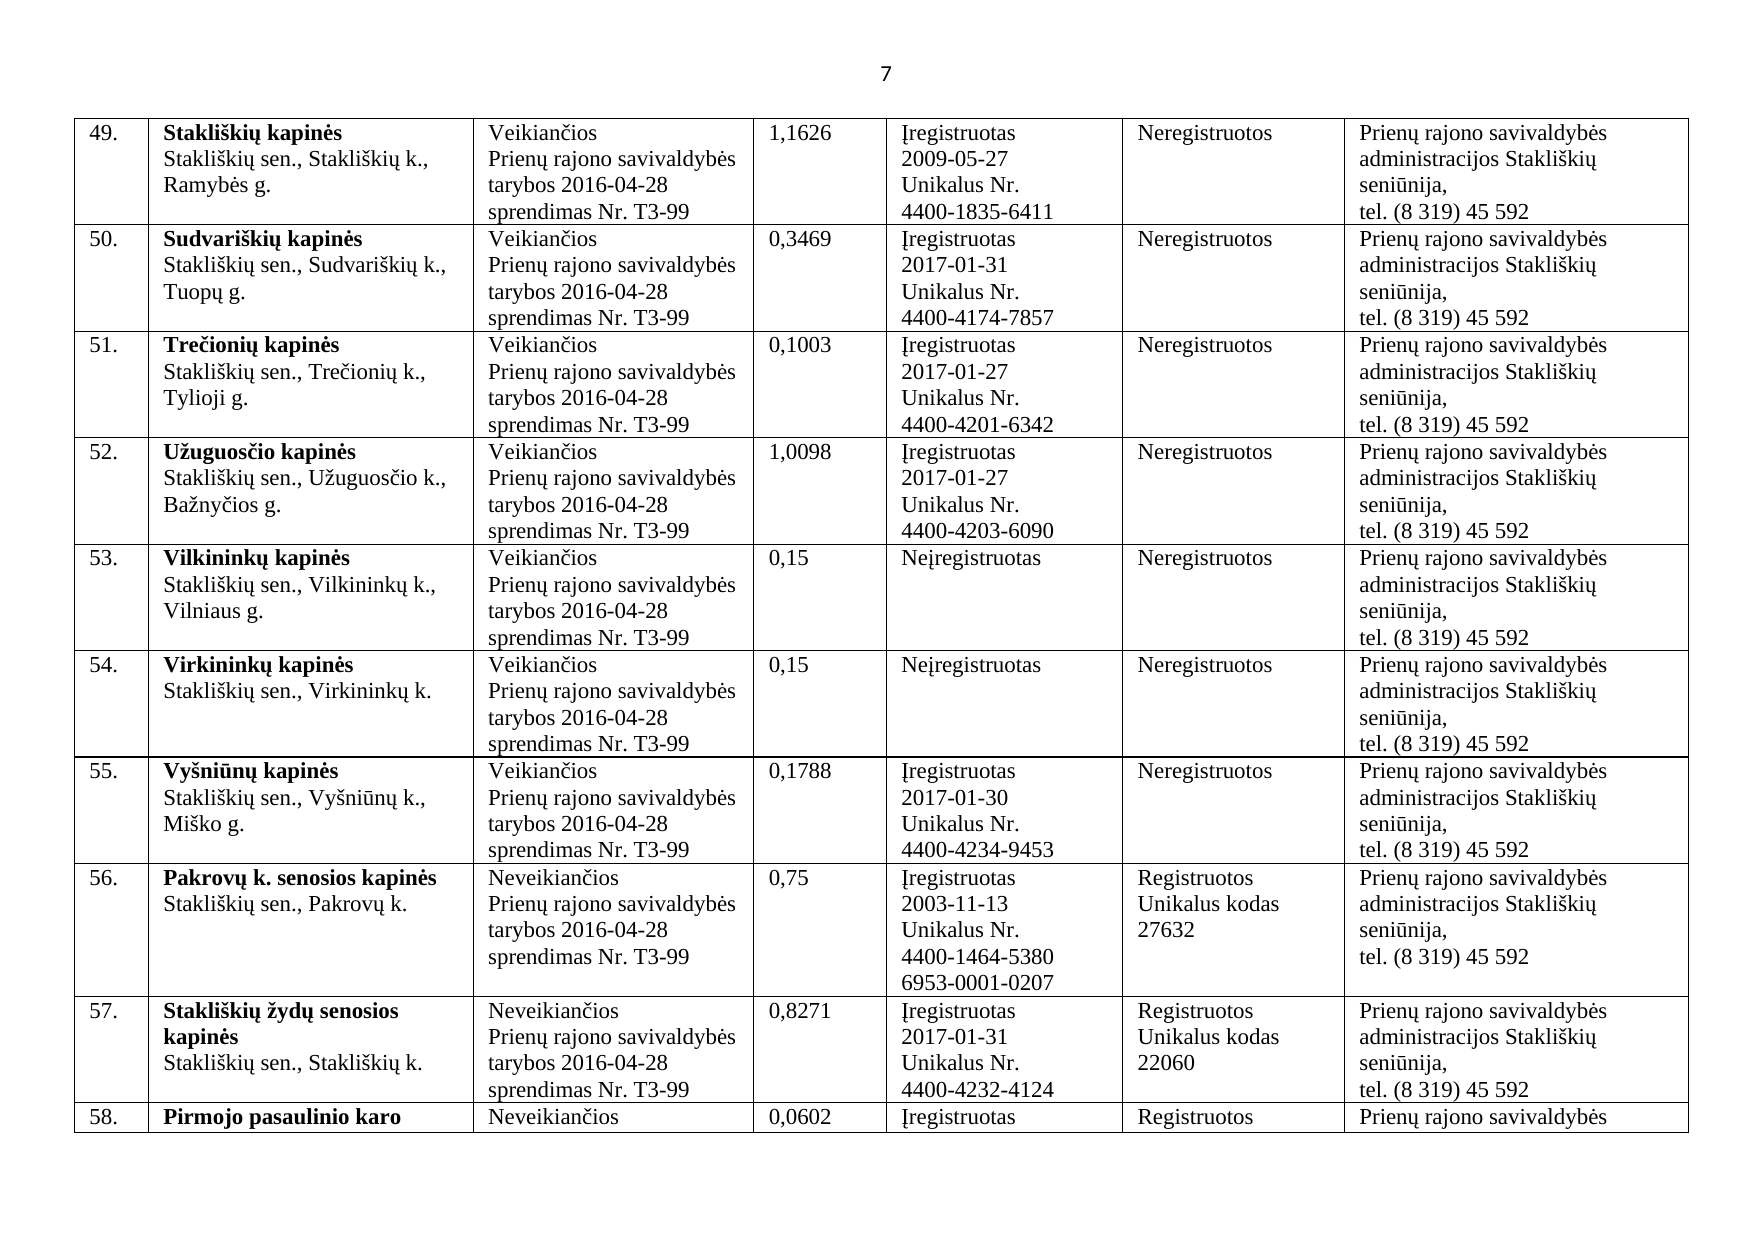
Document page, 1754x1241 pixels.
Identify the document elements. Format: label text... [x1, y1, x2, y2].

table_cell Neregistruotos [1123, 119, 1344, 224]
table_cell Veikiančios Prienų rajono savivaldybės tarybos 2016-04-28 sprendimas Nr. T3-99 [474, 545, 753, 650]
table_cell Neregistruotos [1123, 651, 1344, 756]
table_cell Neįregistruotas [887, 545, 1122, 650]
table_cell 0,1788 [754, 758, 886, 863]
table_cell Registruotos Unikalus kodas 22060 [1123, 997, 1344, 1102]
table_cell Prienų rajono savivaldybės administracijos Stakliškių seniūnija, tel. (8 319) 45 592 [1345, 225, 1688, 331]
table_cell Stakliškių žydų senosios kapinės Stakliškių sen., Stakliškių k. [149, 997, 473, 1102]
table_cell 53. [75, 545, 148, 650]
table_cell Įregistruotas 2009-05-27 Unikalus Nr. 4400-1835-6411 [887, 119, 1122, 224]
table_cell Registruotos Unikalus kodas 27632 [1123, 864, 1344, 996]
table_cell Įregistruotas 2003-11-13 Unikalus Nr. 4400-1464-5380 6953-0001-0207 [887, 864, 1122, 996]
table_cell Veikiančios Prienų rajono savivaldybės tarybos 2016-04-28 sprendimas Nr. T3-99 [474, 758, 753, 863]
table_cell 54. [75, 651, 148, 756]
table_cell 57. [75, 997, 148, 1102]
table_cell Pakrovų k. senosios kapinės Stakliškių sen., Pakrovų k. [149, 864, 473, 996]
table_cell [1689, 756, 1754, 863]
table_cell Sudvariškių kapinės Stakliškių sen., Sudvariškių k., Tuopų g. [149, 225, 473, 331]
table_cell Prienų rajono savivaldybės administracijos Stakliškių seniūnija, tel. (8 319) 45 592 [1345, 438, 1688, 543]
table_cell Veikiančios Prienų rajono savivaldybės tarybos 2016-04-28 sprendimas Nr. T3-99 [474, 119, 753, 224]
table_cell [1689, 118, 1754, 224]
table_cell Registruotos [1123, 1103, 1344, 1132]
table_cell Neregistruotos [1123, 225, 1344, 331]
table_cell 1,1626 [754, 119, 886, 224]
table_cell Prienų rajono savivaldybės administracijos Stakliškių seniūnija, tel. (8 319) 45 592 [1345, 119, 1688, 224]
table_cell 58. [75, 1103, 148, 1132]
table_cell Neregistruotos [1123, 758, 1344, 863]
table_cell 0,15 [754, 545, 886, 650]
table_cell Neveikiančios Prienų rajono savivaldybės tarybos 2016-04-28 sprendimas Nr. T3-99 [474, 997, 753, 1102]
table_cell 50. [75, 225, 148, 331]
table_cell 0,15 [754, 651, 886, 756]
table_cell Užuguosčio kapinės Stakliškių sen., Užuguosčio k., Bažnyčios g. [149, 438, 473, 543]
table_cell 1,0098 [754, 438, 886, 543]
table_cell Vyšniūnų kapinės Stakliškių sen., Vyšniūnų k., Miško g. [149, 758, 473, 863]
table_cell 56. [75, 864, 148, 996]
table_cell Neregistruotos [1123, 438, 1344, 543]
table_cell 55. [75, 758, 148, 863]
table_cell Virkininkų kapinės Stakliškių sen., Virkininkų k. [149, 651, 473, 756]
table_cell Įregistruotas 2017-01-31 Unikalus Nr. 4400-4232-4124 [887, 997, 1122, 1102]
table_cell 0,75 [754, 864, 886, 996]
table_cell Veikiančios Prienų rajono savivaldybės tarybos 2016-04-28 sprendimas Nr. T3-99 [474, 438, 753, 543]
table_cell Neįregistruotas [887, 651, 1122, 756]
table_cell Veikiančios Prienų rajono savivaldybės tarybos 2016-04-28 sprendimas Nr. T3-99 [474, 651, 753, 756]
table_cell Stakliškių kapinės Stakliškių sen., Stakliškių k., Ramybės g. [149, 119, 473, 224]
table_cell Įregistruotas [887, 1103, 1122, 1132]
table_cell 0,0602 [754, 1103, 886, 1132]
table_cell [1689, 331, 1754, 437]
table_cell [1689, 650, 1754, 756]
table_cell Trečionių kapinės Stakliškių sen., Trečionių k., Tylioji g. [149, 332, 473, 437]
table_cell 0,8271 [754, 997, 886, 1102]
table_cell [1689, 224, 1754, 331]
table_cell [1689, 863, 1754, 996]
table_cell Neregistruotos [1123, 332, 1344, 437]
table_cell Įregistruotas 2017-01-27 Unikalus Nr. 4400-4203-6090 [887, 438, 1122, 543]
table_cell Prienų rajono savivaldybės administracijos Stakliškių seniūnija, tel. (8 319) 45 592 [1345, 332, 1688, 437]
table_cell Neregistruotos [1123, 545, 1344, 650]
table_cell Neveikiančios [474, 1103, 753, 1132]
table_cell 51. [75, 332, 148, 437]
table_cell Veikiančios Prienų rajono savivaldybės tarybos 2016-04-28 sprendimas Nr. T3-99 [474, 332, 753, 437]
table_cell 49. [75, 119, 148, 224]
table_cell 0,3469 [754, 225, 886, 331]
table_cell Vilkininkų kapinės Stakliškių sen., Vilkininkų k., Vilniaus g. [149, 545, 473, 650]
table_cell Neveikiančios Prienų rajono savivaldybės tarybos 2016-04-28 sprendimas Nr. T3-99 [474, 864, 753, 996]
table_cell 52. [75, 438, 148, 543]
table_cell [1689, 544, 1754, 650]
table_cell [1689, 996, 1754, 1102]
table_cell Įregistruotas 2017-01-31 Unikalus Nr. 4400-4174-7857 [887, 225, 1122, 331]
table_cell [1689, 1102, 1754, 1132]
table_cell Prienų rajono savivaldybės administracijos Stakliškių seniūnija, tel. (8 319) 45 592 [1345, 651, 1688, 756]
table_cell [1689, 437, 1754, 543]
table_cell Įregistruotas 2017-01-30 Unikalus Nr. 4400-4234-9453 [887, 758, 1122, 863]
table_cell Prienų rajono savivaldybės administracijos Stakliškių seniūnija, tel. (8 319) 45 592 [1345, 864, 1688, 996]
table_cell Veikiančios Prienų rajono savivaldybės tarybos 2016-04-28 sprendimas Nr. T3-99 [474, 225, 753, 331]
table_cell Prienų rajono savivaldybės administracijos Stakliškių seniūnija, tel. (8 319) 45 592 [1345, 758, 1688, 863]
table_cell Prienų rajono savivaldybės [1345, 1103, 1688, 1132]
table_cell Įregistruotas 2017-01-27 Unikalus Nr. 4400-4201-6342 [887, 332, 1122, 437]
table_cell Pirmojo pasaulinio karo [149, 1103, 473, 1132]
table_cell Prienų rajono savivaldybės administracijos Stakliškių seniūnija, tel. (8 319) 45 592 [1345, 545, 1688, 650]
table_cell Prienų rajono savivaldybės administracijos Stakliškių seniūnija, tel. (8 319) 45 592 [1345, 997, 1688, 1102]
table_cell 0,1003 [754, 332, 886, 437]
